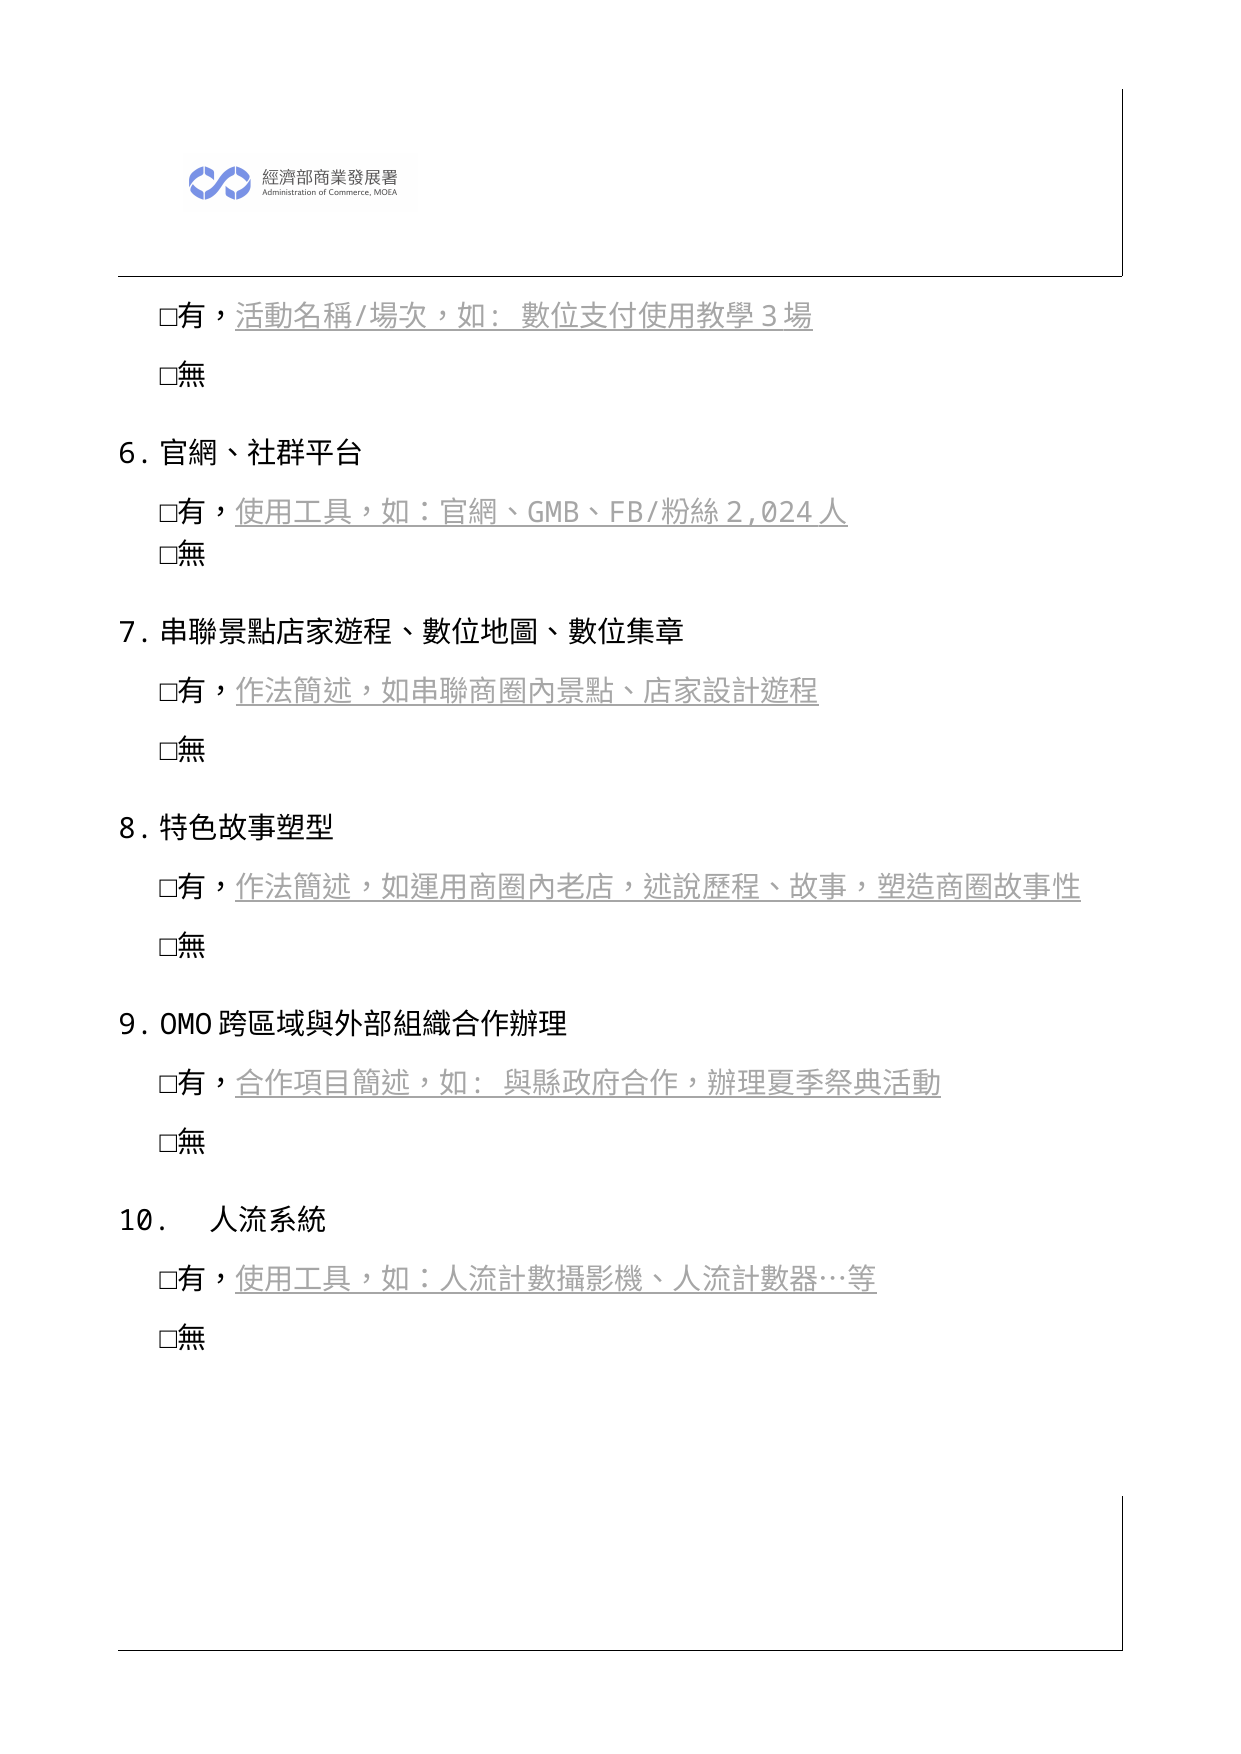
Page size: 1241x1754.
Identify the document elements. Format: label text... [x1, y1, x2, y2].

text □有，使用工具，如：人流計數攝影機、人流計數器…等 [159, 1255, 1122, 1298]
list 官網、社群平台 [118, 429, 1122, 472]
text □無 [159, 727, 1122, 769]
list 人流系統 [118, 1196, 1122, 1239]
text □有，活動名稱/場次，如: 數位支付使用教學3場 [159, 292, 1122, 335]
text □無 [159, 1314, 1122, 1357]
list 特色故事塑型 [118, 804, 1122, 847]
text □有，合作項目簡述，如: 與縣政府合作，辦理夏季祭典活動 [159, 1059, 1122, 1102]
text □無 [159, 923, 1122, 965]
list 串聯景點店家遊程、數位地圖、數位集章 [118, 608, 1122, 651]
text □有，作法簡述，如運用商圈內老店，述說歷程、故事，塑造商圈故事性 [159, 863, 1122, 906]
text □無 [159, 1118, 1122, 1161]
text □無 [159, 531, 1122, 573]
text □有，使用工具，如：官網、GMB、FB/粉絲2,024人 [159, 488, 1122, 531]
text □無 [159, 351, 1122, 394]
list OMO跨區域與外部組織合作辦理 [118, 1000, 1122, 1043]
text □有，作法簡述，如串聯商圈內景點、店家設計遊程 [159, 668, 1122, 710]
